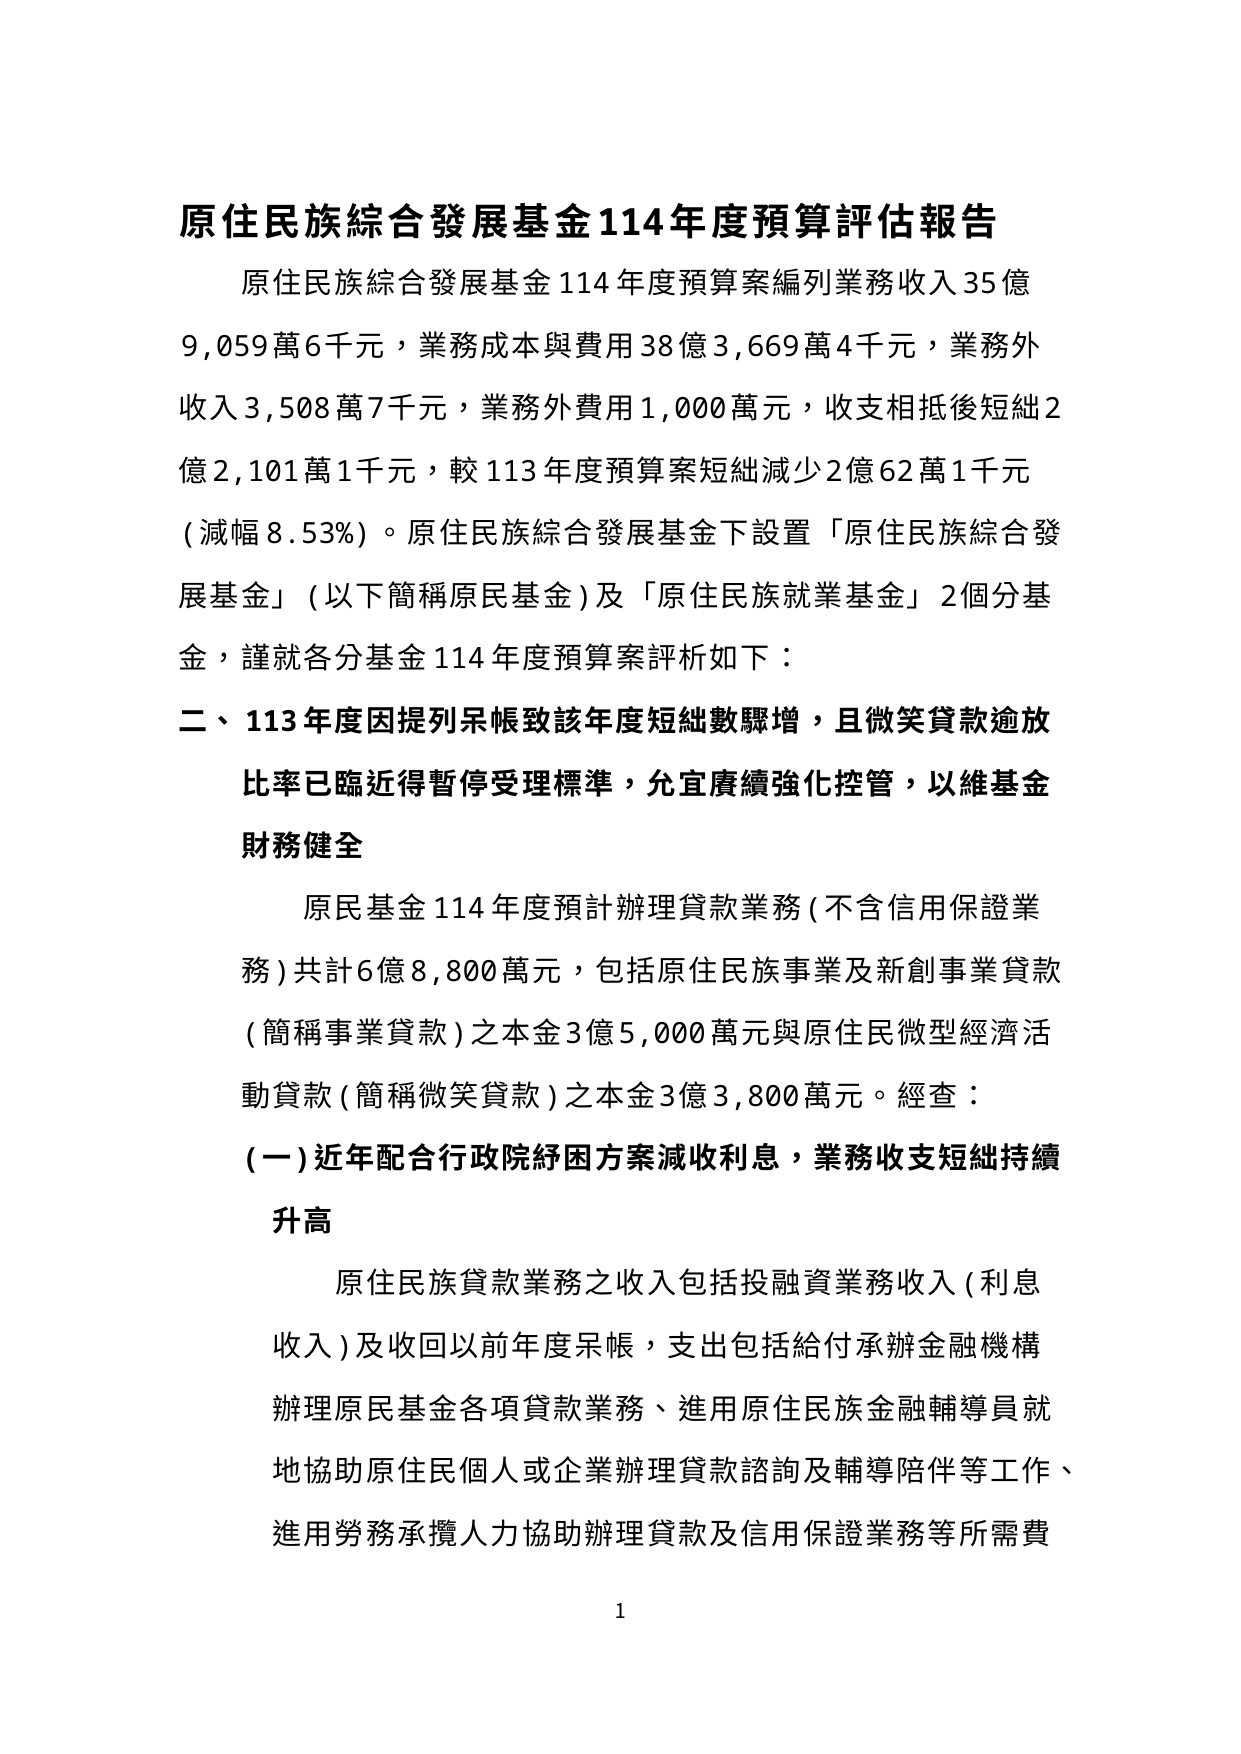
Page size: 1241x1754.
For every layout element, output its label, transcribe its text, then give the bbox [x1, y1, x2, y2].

text (一)近年配合行政院紓困方案減收利息，業務收支短絀持續升高 [236, 1115, 1063, 1240]
text 原住民族綜合發展基金114年度預算評估報告 [177, 177, 1063, 240]
text 原住民族綜合發展基金114年度預算案編列業務收入35億9,059萬6千元，業務成本與費用38億3,669萬4千元，業務外收入3,508萬7千元，業務外費用1,000萬元，收支相抵後短絀2億2,101萬1千元，較113年度預算案短絀減少2億62萬1千元(減幅8.53%)。原住民族綜合發展基金下設置「原住民族綜合發展基金」(以下簡稱原民基金)及「原住民族就業基金」2個分基金，謹就各分基金114年度預算案評析如下： [177, 240, 1063, 677]
text 二、113年度因提列呆帳致該年度短絀數驟增，且微笑貸款逾放比率已臨近得暫停受理標準，允宜賡續強化控管，以維基金財務健全 [177, 677, 1063, 865]
text 原住民族貸款業務之收入包括投融資業務收入(利息收入)及收回以前年度呆帳，支出包括給付承辦金融機構辦理原民基金各項貸款業務、進用原住民族金融輔導員就地協助原住民個人或企業辦理貸款諮詢及輔導陪伴等工作、進用勞務承攬人力協助辦理貸款及信用保證業務等所需費用。 [266, 1240, 1063, 1552]
text 原民基金114年度預計辦理貸款業務(不含信用保證業務)共計6億8,800萬元，包括原住民族事業及新創事業貸款(簡稱事業貸款)之本金3億5,000萬元與原住民微型經濟活動貸款(簡稱微笑貸款)之本金3億3,800萬元。經查： [236, 865, 1063, 1115]
